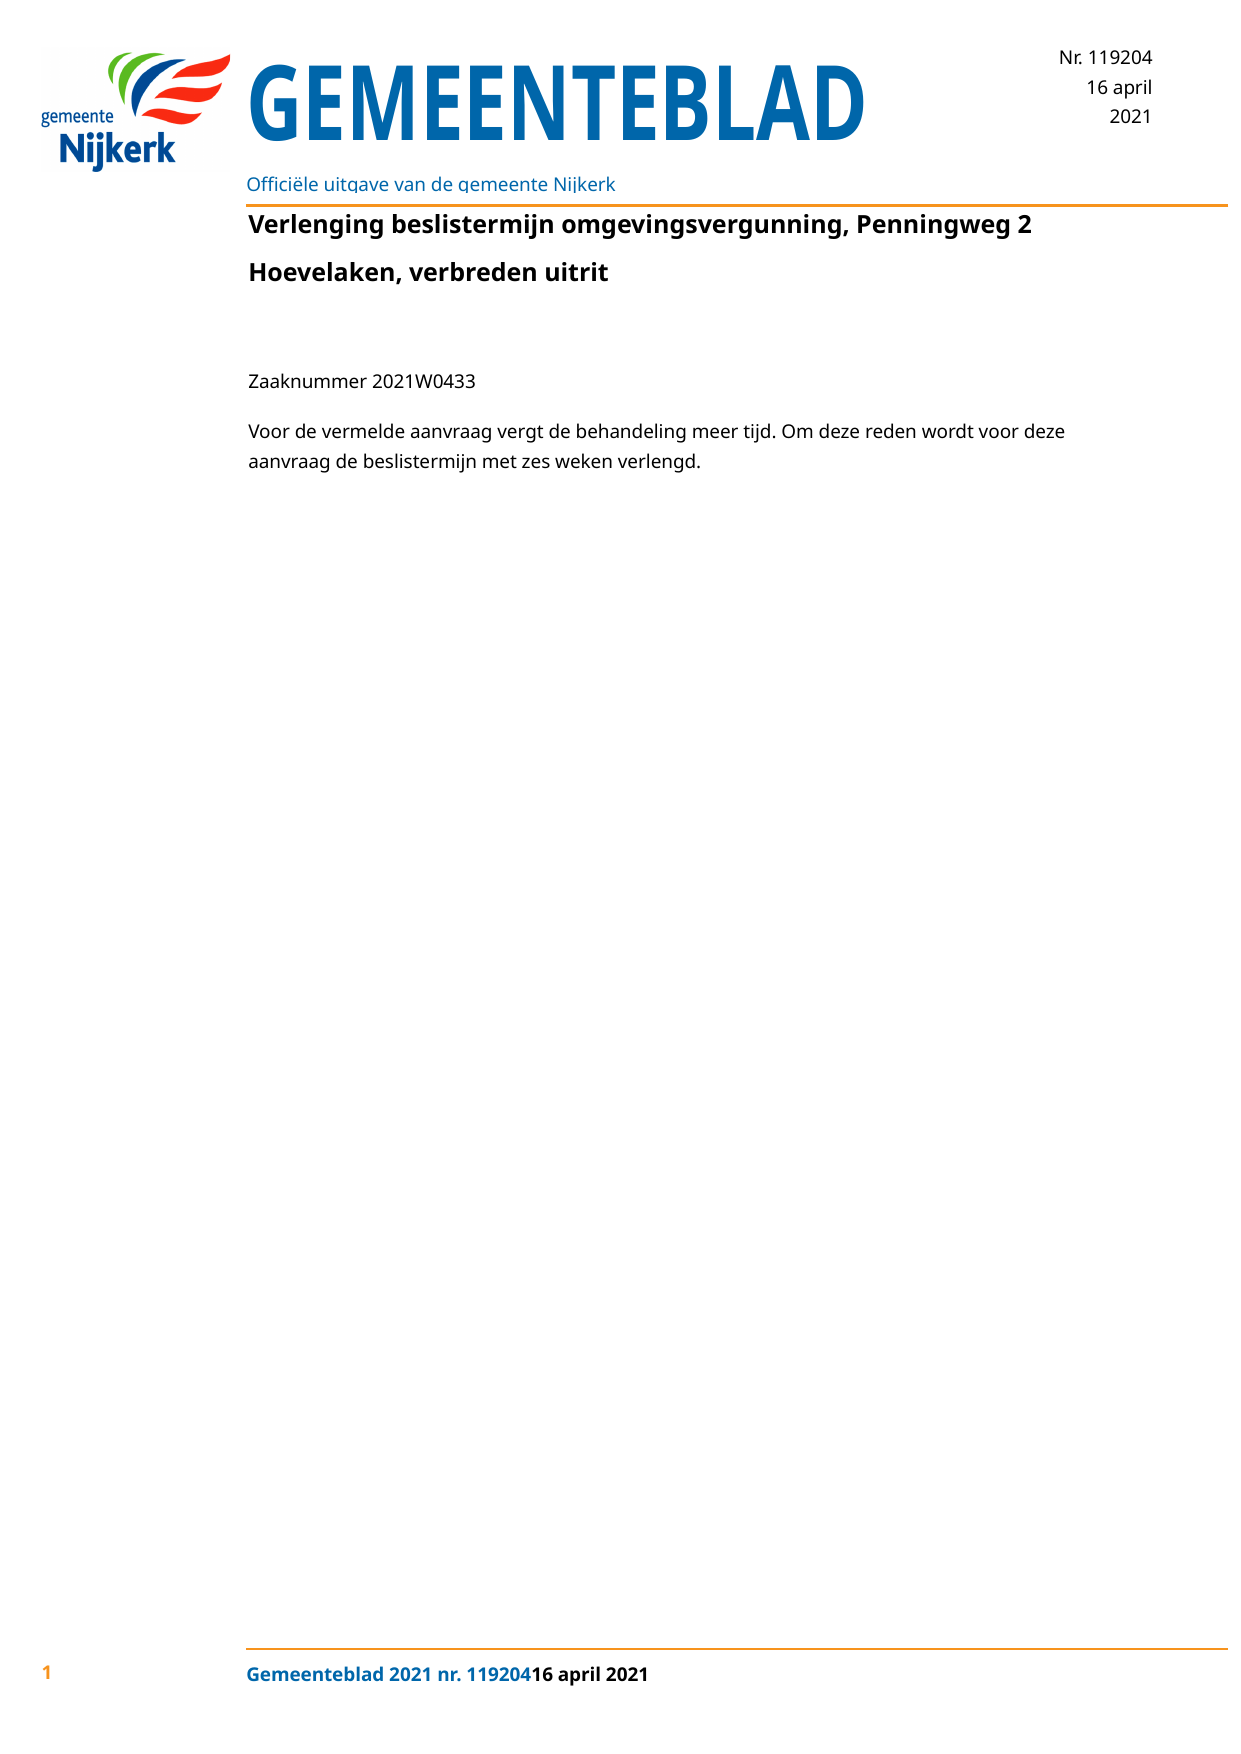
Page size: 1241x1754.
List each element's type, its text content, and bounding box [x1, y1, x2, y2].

text Voor de vermelde aanvraag vergt de behandeling meer tijd. Om deze reden wordt voor deze aanvraag de beslistermijn met zes weken verlengd. [248, 419, 1152, 474]
text Zaaknummer 2021W0433 [248, 368, 1152, 394]
picture [41, 47, 231, 172]
text Verlenging beslistermijn omgevingsvergunning, Penningweg 2 Hoevelaken, verbreden uitrit [248, 207, 1152, 288]
